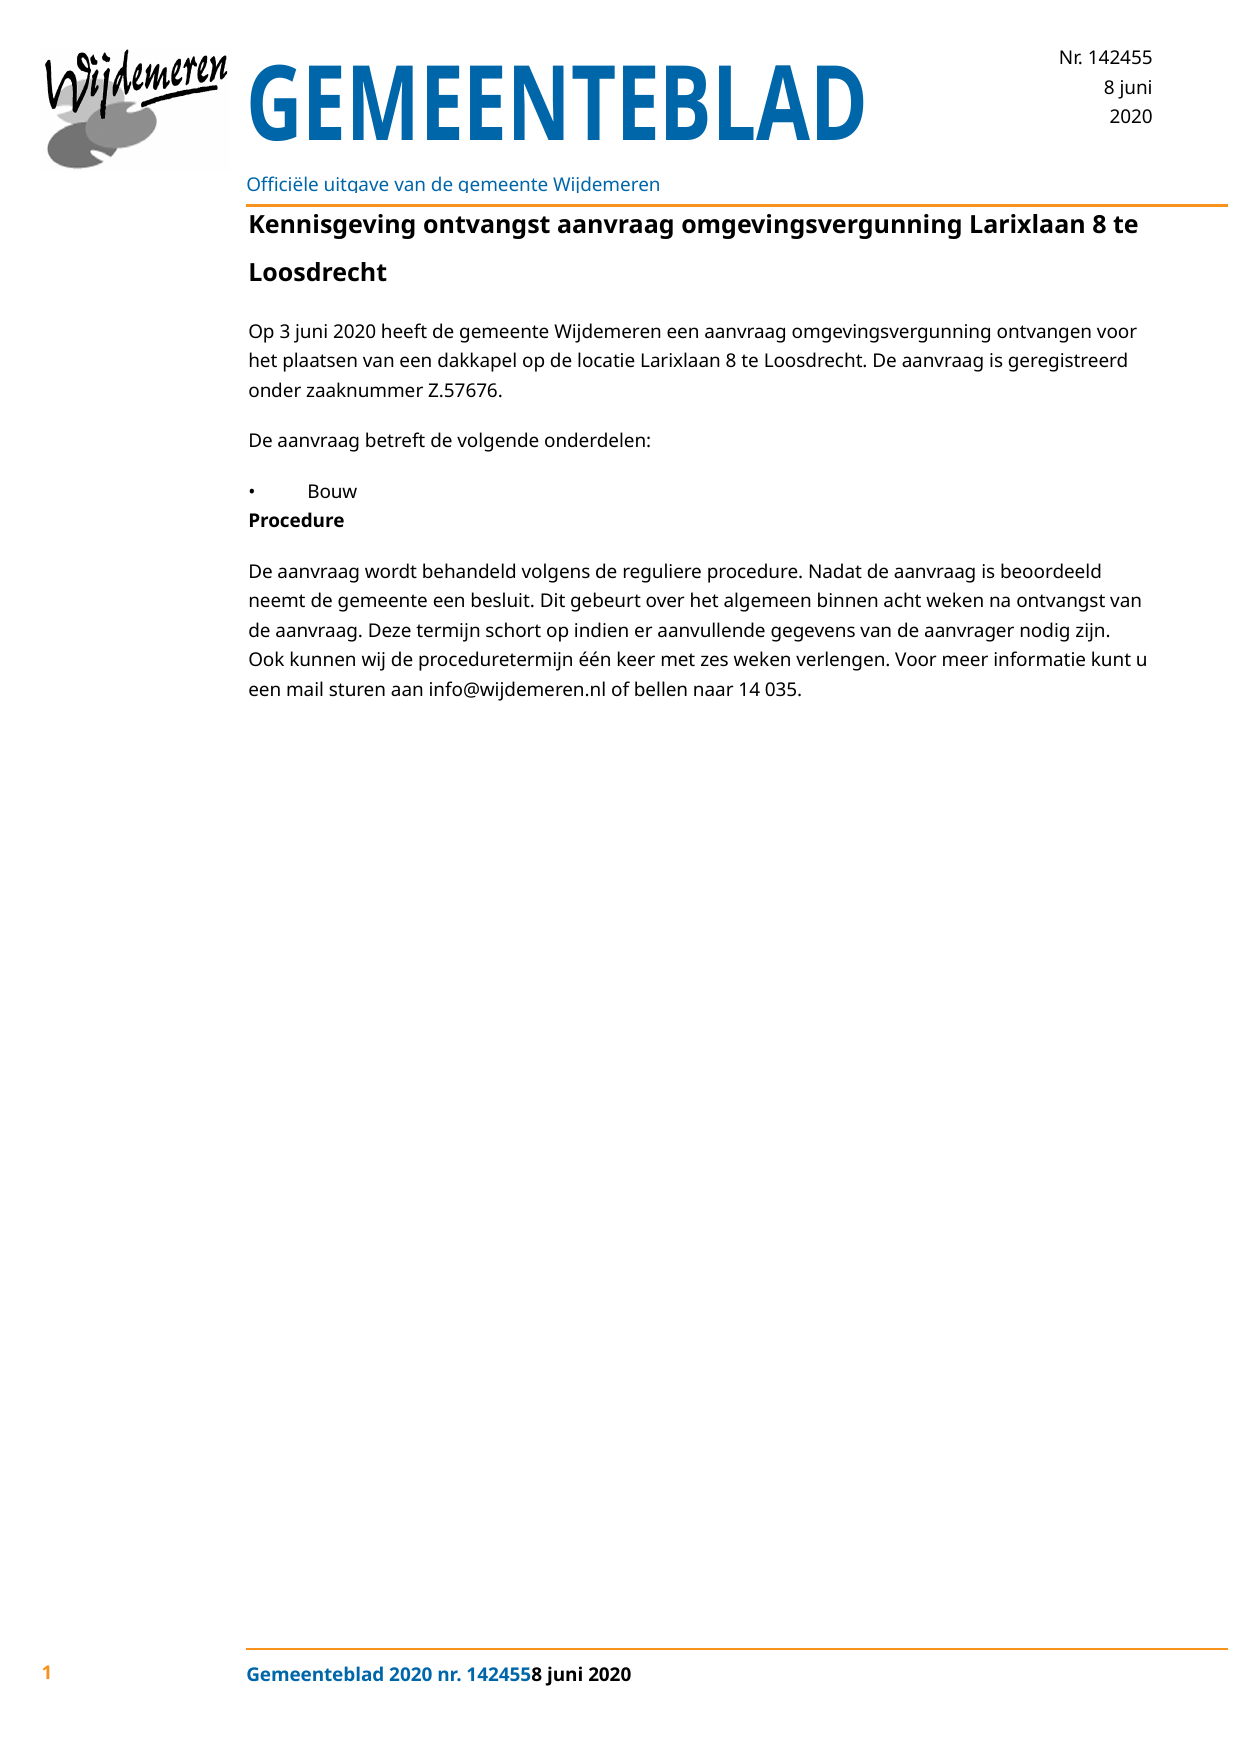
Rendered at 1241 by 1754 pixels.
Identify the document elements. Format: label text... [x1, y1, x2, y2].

picture [41, 47, 231, 172]
text Kennisgeving ontvangst aanvraag omgevingsvergunning Larixlaan 8 te Loosdrecht [248, 207, 1152, 288]
text De aanvraag wordt behandeld volgens de reguliere procedure. Nadat de aanvraag is beoordeeld neemt de gemeente een besluit. Dit gebeurt over het algemeen binnen acht weken na ontvangst van de aanvraag. Deze termijn schort op indien er aanvullende gegevens van de aanvrager nodig zijn. Ook kunnen wij de proceduretermijn één keer met zes weken verlengen. Voor meer informatie kunt u een mail sturen aan info@wijdemeren.nl of bellen naar 14 035. [248, 558, 1152, 702]
text Op 3 juni 2020 heeft de gemeente Wijdemeren een aanvraag omgevingsvergunning ontvangen voor het plaatsen van een dakkapel op de locatie Larixlaan 8 te Loosdrecht. De aanvraag is geregistreerd onder zaaknummer Z.57676. [248, 318, 1152, 403]
text De aanvraag betreft de volgende onderdelen: [248, 427, 1152, 453]
list Bouw [248, 478, 1152, 504]
text Procedure [248, 507, 1152, 533]
